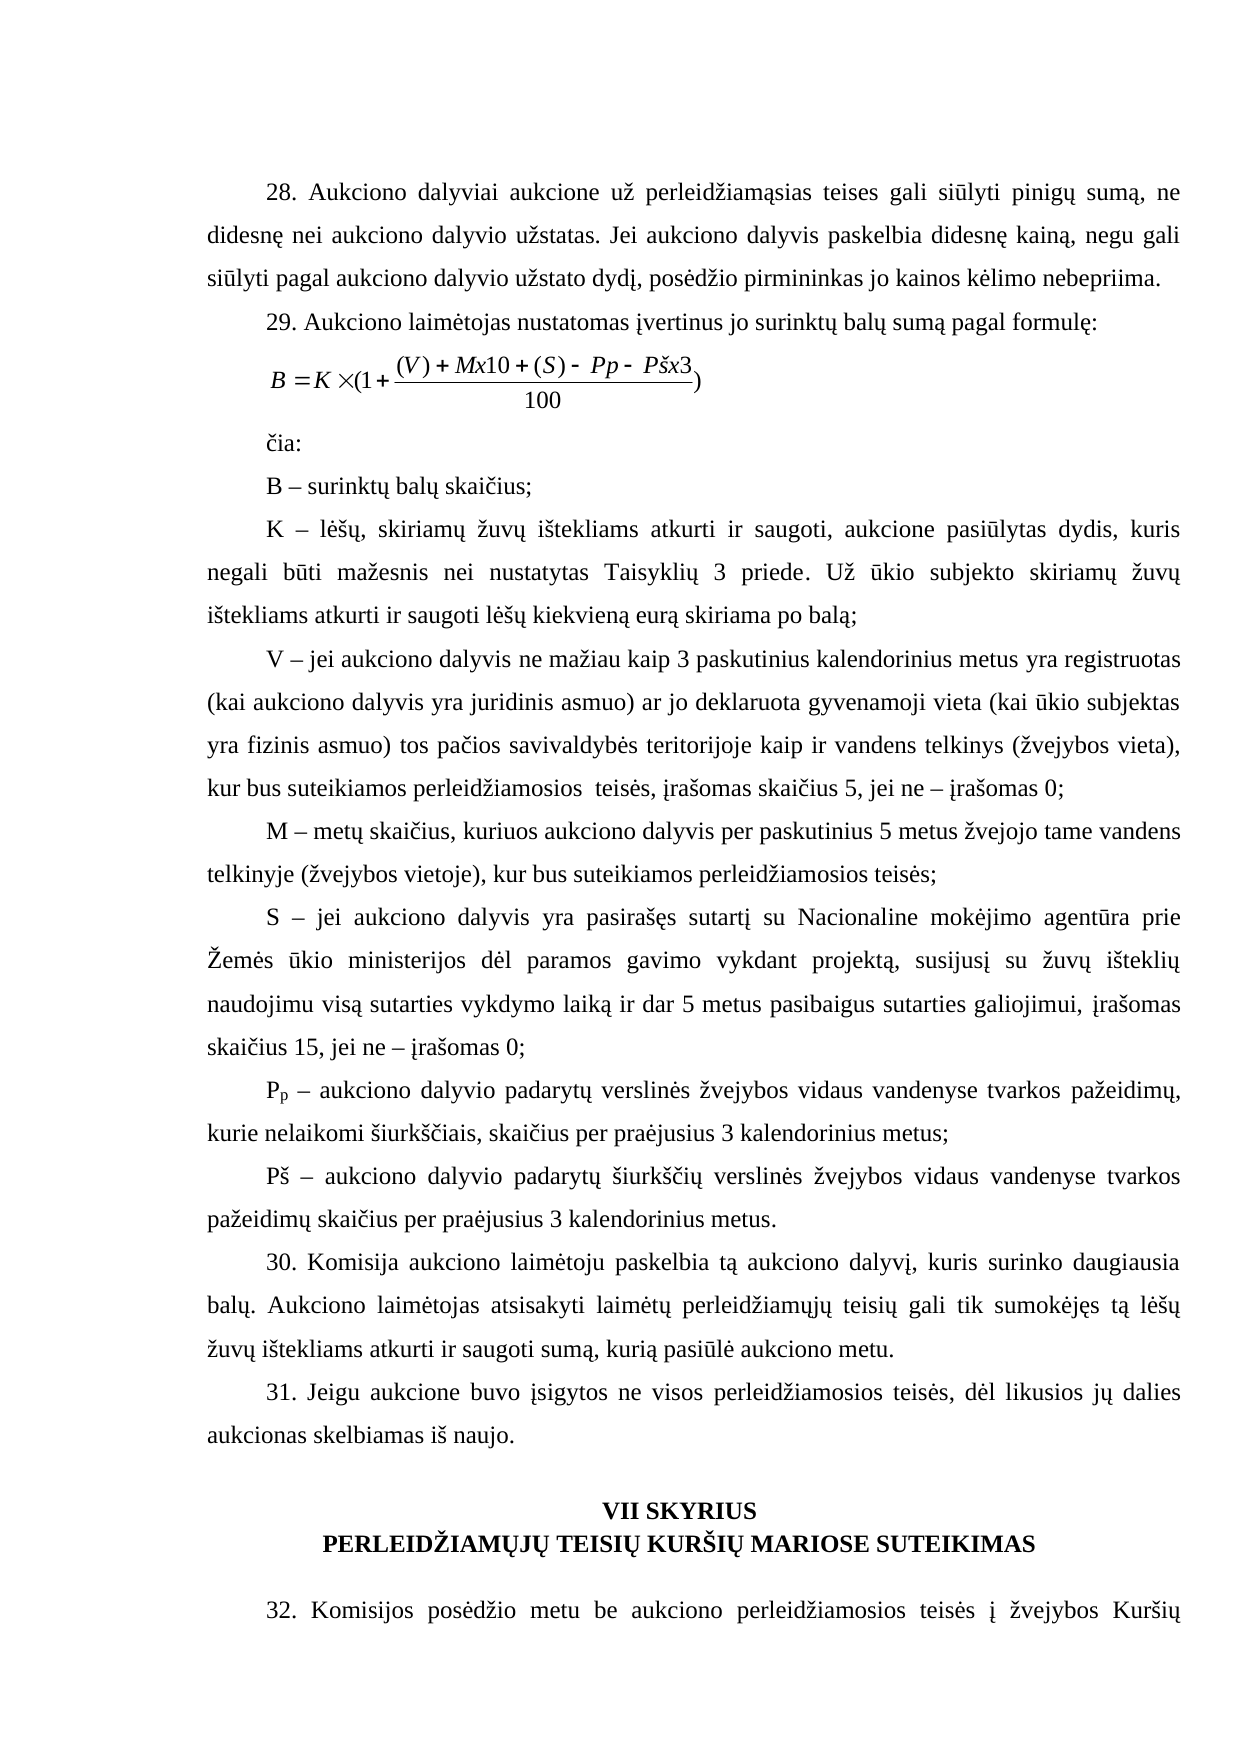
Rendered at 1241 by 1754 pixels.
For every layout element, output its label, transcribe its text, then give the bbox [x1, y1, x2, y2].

text čia: [207, 428, 1181, 457]
text M – metų skaičius, kuriuos aukciono dalyvis per paskutinius 5 metus žvejojo tame vandens telkinyje (žvejybos vietoje), kur bus suteikiamos perleidžiamosios teisės; [207, 816, 1181, 888]
text 28. Aukciono dalyviai aukcione už perleidžiamąsias teises gali siūlyti pinigų sumą, ne didesnę nei aukciono dalyvio užstatas. Jei aukciono dalyvis paskelbia didesnę kainą, negu gali siūlyti pagal aukciono dalyvio užstato dydį, posėdžio pirmininkas jo kainos kėlimo nebepriima. [207, 177, 1181, 292]
text 29. Aukciono laimėtojas nustatomas įvertinus jo surinktų balų sumą pagal formulę: [207, 307, 1181, 335]
text VII skyrius [177, 1496, 1181, 1525]
text Pš – aukciono dalyvio padarytų šiurkščių verslinės žvejybos vidaus vandenyse tvarkos pažeidimų skaičius per praėjusius 3 kalendorinius metus. [207, 1161, 1181, 1233]
text 30. Komisija aukciono laimėtoju paskelbia tą aukciono dalyvį, kuris surinko daugiausia balų. Aukciono laimėtojas atsisakyti laimėtų perleidžiamųjų teisių gali tik sumokėjęs tą lėšų žuvų ištekliams atkurti ir saugoti sumą, kurią pasiūlė aukciono metu. [207, 1247, 1181, 1362]
text Pp – aukciono dalyvio padarytų verslinės žvejybos vidaus vandenyse tvarkos pažeidimų, kurie nelaikomi šiurkščiais, skaičius per praėjusius 3 kalendorinius metus; [207, 1075, 1181, 1147]
text K – lėšų, skiriamų žuvų ištekliams atkurti ir saugoti, aukcione pasiūlytas dydis, kuris negali būti mažesnis nei nustatytas Taisyklių 3 priede. Už ūkio subjekto skiriamų žuvų ištekliams atkurti ir saugoti lėšų kiekvieną eurą skiriama po balą; [207, 514, 1181, 629]
text PERLEIDŽIAMŲJŲ TEISIŲ KURŠIŲ MARIOSE SUTEIKIMAS [177, 1529, 1181, 1558]
text S – jei aukciono dalyvis yra pasirašęs sutartį su Nacionaline mokėjimo agentūra prie Žemės ūkio ministerijos dėl paramos gavimo vykdant projektą, susijusį su žuvų išteklių naudojimu visą sutarties vykdymo laiką ir dar 5 metus pasibaigus sutarties galiojimui, įrašomas skaičius 15, jei ne – įrašomas 0; [207, 902, 1181, 1061]
text 32. Komisijos posėdžio metu be aukciono perleidžiamosios teisės į žvejybos Kuršių [207, 1595, 1181, 1624]
text B – surinktų balų skaičius; [207, 471, 1181, 500]
text 31. Jeigu aukcione buvo įsigytos ne visos perleidžiamosios teisės, dėl likusios jų dalies aukcionas skelbiamas iš naujo. [207, 1377, 1181, 1449]
text V – jei aukciono dalyvis ne mažiau kaip 3 paskutinius kalendorinius metus yra registruotas (kai aukciono dalyvis yra juridinis asmuo) ar jo deklaruota gyvenamoji vieta (kai ūkio subjektas yra fizinis asmuo) tos pačios savivaldybės teritorijoje kaip ir vandens telkinys (žvejybos vieta), kur bus suteikiamos perleidžiamosios teisės, įrašomas skaičius 5, jei ne – įrašomas 0; [207, 644, 1181, 802]
